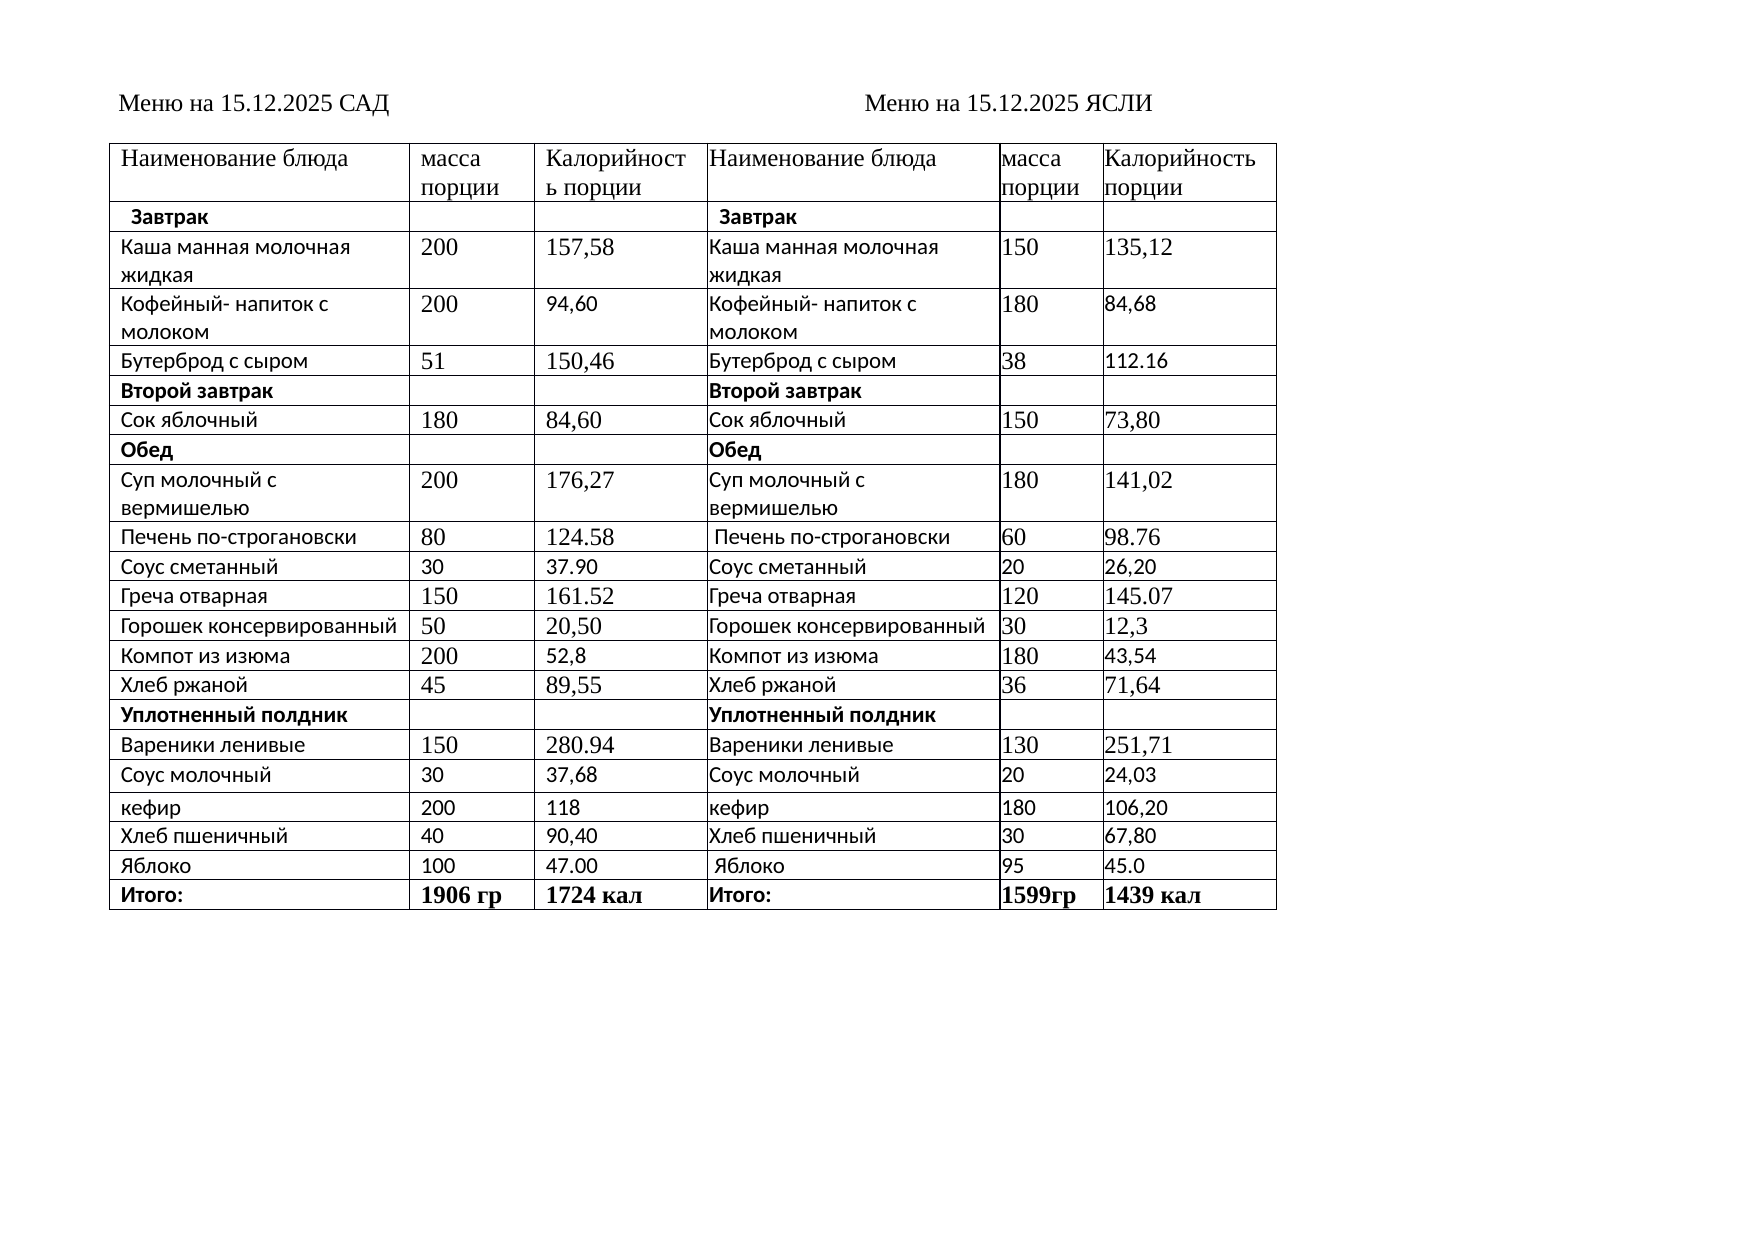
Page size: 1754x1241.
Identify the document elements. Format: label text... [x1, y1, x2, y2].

table_cell 150 [410, 581, 534, 610]
table_cell Бутерброд с сыром [110, 346, 409, 375]
table_cell 43,54 [1104, 641, 1276, 669]
table_header масса порции [1001, 144, 1103, 201]
table_cell 20 [1001, 760, 1103, 792]
table_cell [1001, 202, 1103, 231]
table_cell Сок яблочный [708, 406, 999, 434]
table_cell 30 [1001, 822, 1103, 850]
table_cell 157,58 [535, 232, 707, 288]
table_cell Компот из изюма [708, 641, 999, 669]
table_cell Хлеб ржаной [110, 671, 409, 699]
table_cell 118 [535, 793, 707, 821]
table_cell [410, 435, 534, 464]
table_cell [535, 376, 707, 404]
table_cell Горошек консервированный [110, 611, 409, 640]
table_cell Соус сметанный [110, 552, 409, 580]
table_cell Обед [708, 435, 999, 464]
table_cell 180 [1001, 465, 1103, 521]
table_cell [535, 202, 707, 231]
table_cell 37.90 [535, 552, 707, 580]
table_cell Итого: [708, 880, 999, 908]
table_cell 251,71 [1104, 730, 1276, 759]
table_cell [1001, 435, 1103, 464]
table_cell 80 [410, 522, 534, 551]
table_cell 71,64 [1104, 671, 1276, 699]
table_cell 1724 кал [535, 880, 707, 908]
table_cell Печень по-строгановски [708, 522, 999, 551]
table_cell 20 [1001, 552, 1103, 580]
table_cell 84,68 [1104, 289, 1276, 345]
table_cell [1104, 376, 1276, 404]
table_cell Каша манная молочная жидкая [708, 232, 999, 288]
table_cell 30 [410, 552, 534, 580]
table_cell Второй завтрак [110, 376, 409, 404]
table_cell [1104, 202, 1276, 231]
table_cell 141,02 [1104, 465, 1276, 521]
table_cell 20,50 [535, 611, 707, 640]
table_cell 50 [410, 611, 534, 640]
table_cell Яблоко [110, 851, 409, 879]
text Меню на 15.12.2025 САД Меню на 15.12.2025 ЯСЛИ [118, 88, 1636, 117]
table_cell 45 [410, 671, 534, 699]
table_cell 124.58 [535, 522, 707, 551]
table_cell 40 [410, 822, 534, 850]
table_cell Греча отварная [110, 581, 409, 610]
table_cell 45.0 [1104, 851, 1276, 879]
table_cell 176,27 [535, 465, 707, 521]
table_header Наименование блюда [110, 144, 409, 201]
table_cell 90,40 [535, 822, 707, 850]
table_cell [535, 700, 707, 729]
table_cell 150 [410, 730, 534, 759]
table_cell 112.16 [1104, 346, 1276, 375]
table_cell Обед [110, 435, 409, 464]
table_cell 94,60 [535, 289, 707, 345]
table_cell Уплотненный полдник [708, 700, 999, 729]
table_cell Кофейный- напиток с молоком [110, 289, 409, 345]
table_cell 150,46 [535, 346, 707, 375]
table_cell [410, 202, 534, 231]
table_cell 150 [1001, 232, 1103, 288]
table_cell кефир [708, 793, 999, 821]
table_cell 100 [410, 851, 534, 879]
table_cell 200 [410, 465, 534, 521]
table_header Наименование блюда [708, 144, 999, 201]
table_cell Компот из изюма [110, 641, 409, 669]
table_cell 30 [410, 760, 534, 792]
table_cell кефир [110, 793, 409, 821]
table_cell Каша манная молочная жидкая [110, 232, 409, 288]
table_cell [410, 376, 534, 404]
table_cell Печень по-строгановски [110, 522, 409, 551]
table_cell 200 [410, 289, 534, 345]
table_cell Вареники ленивые [708, 730, 999, 759]
table_cell 52,8 [535, 641, 707, 669]
table_cell Завтрак [708, 202, 999, 231]
table_cell Уплотненный полдник [110, 700, 409, 729]
table_cell Хлеб пшеничный [110, 822, 409, 850]
table_cell 150 [1001, 406, 1103, 434]
table_cell Суп молочный с вермишелью [110, 465, 409, 521]
table_cell 1439 кал [1104, 880, 1276, 908]
table_cell Хлеб пшеничный [708, 822, 999, 850]
table_cell 98.76 [1104, 522, 1276, 551]
table_cell 89,55 [535, 671, 707, 699]
table_cell Греча отварная [708, 581, 999, 610]
table_cell 37,68 [535, 760, 707, 792]
table_cell 200 [410, 641, 534, 669]
table_cell 1599гр [1001, 880, 1103, 908]
table_cell [1001, 376, 1103, 404]
table_header Калорийность порции [535, 144, 707, 201]
table_cell 30 [1001, 611, 1103, 640]
table_cell Вареники ленивые [110, 730, 409, 759]
table_cell 26,20 [1104, 552, 1276, 580]
table_cell Второй завтрак [708, 376, 999, 404]
table_cell 180 [410, 406, 534, 434]
table_cell 180 [1001, 641, 1103, 669]
table_header масса порции [410, 144, 534, 201]
table_cell Сок яблочный [110, 406, 409, 434]
table_cell Бутерброд с сыром [708, 346, 999, 375]
table_cell 106,20 [1104, 793, 1276, 821]
table_cell Хлеб ржаной [708, 671, 999, 699]
table_cell Яблоко [708, 851, 999, 879]
table_cell Соус молочный [708, 760, 999, 792]
table_cell 1906 гр [410, 880, 534, 908]
table_cell 12,3 [1104, 611, 1276, 640]
table_cell 60 [1001, 522, 1103, 551]
table_cell Итого: [110, 880, 409, 908]
table_cell 200 [410, 232, 534, 288]
table_cell 24,03 [1104, 760, 1276, 792]
table_header Калорийность порции [1104, 144, 1276, 201]
table_cell 120 [1001, 581, 1103, 610]
table_cell 145.07 [1104, 581, 1276, 610]
table_cell [1104, 700, 1276, 729]
table_cell Соус сметанный [708, 552, 999, 580]
table_cell Кофейный- напиток с молоком [708, 289, 999, 345]
table_cell 180 [1001, 793, 1103, 821]
table_cell [410, 700, 534, 729]
table_cell 84,60 [535, 406, 707, 434]
table_cell 36 [1001, 671, 1103, 699]
table_cell 38 [1001, 346, 1103, 375]
table_cell 130 [1001, 730, 1103, 759]
table_cell Соус молочный [110, 760, 409, 792]
table_cell 200 [410, 793, 534, 821]
table_cell [1104, 435, 1276, 464]
table_cell Завтрак [110, 202, 409, 231]
table_cell 95 [1001, 851, 1103, 879]
table_cell [1001, 700, 1103, 729]
table_cell Горошек консервированный [708, 611, 999, 640]
table_cell 135,12 [1104, 232, 1276, 288]
table_cell 51 [410, 346, 534, 375]
table_cell 161.52 [535, 581, 707, 610]
table_cell [535, 435, 707, 464]
table_cell Суп молочный с вермишелью [708, 465, 999, 521]
table_cell 47.00 [535, 851, 707, 879]
table_cell 73,80 [1104, 406, 1276, 434]
table_cell 280.94 [535, 730, 707, 759]
table_cell 67,80 [1104, 822, 1276, 850]
table_cell 180 [1001, 289, 1103, 345]
